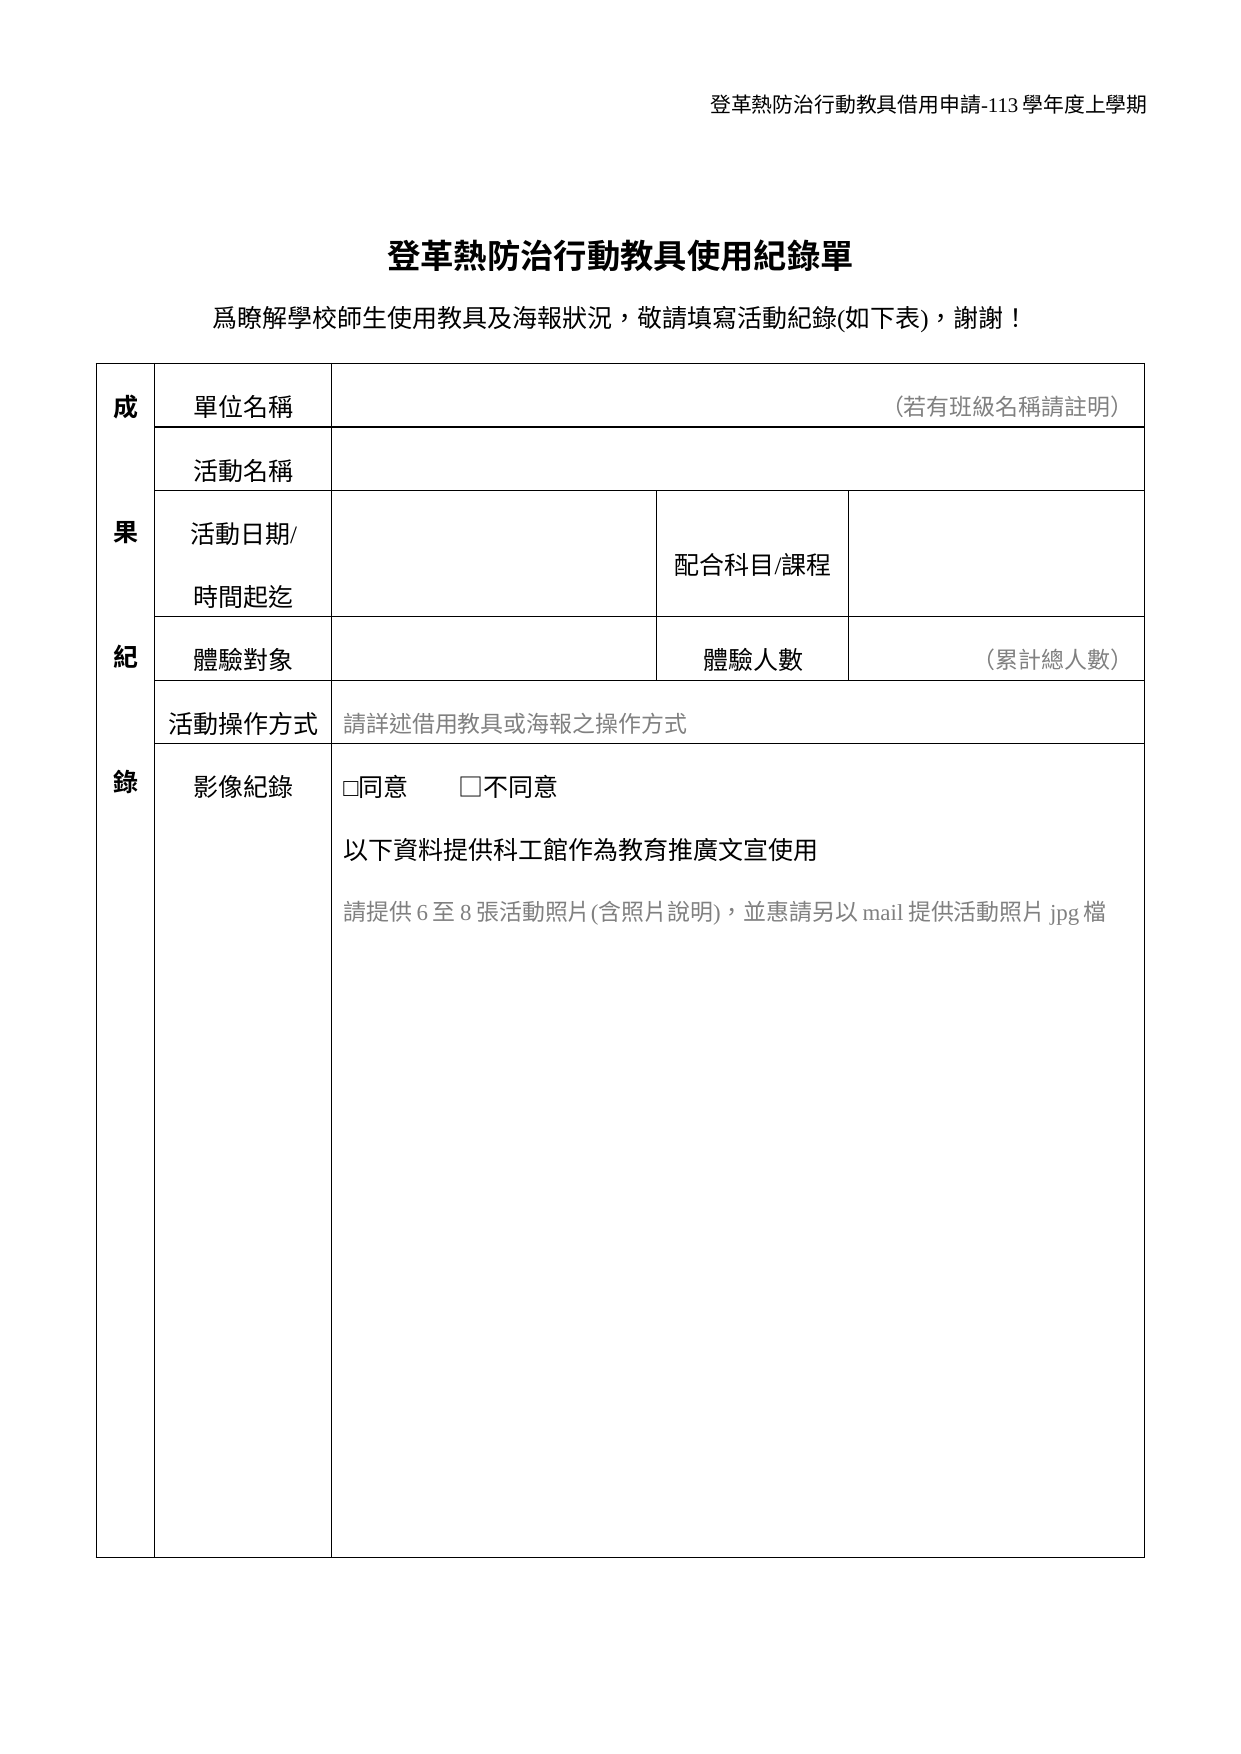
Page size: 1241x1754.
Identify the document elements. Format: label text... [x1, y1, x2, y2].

table_cell □同意 □不同意 以下資料提供科工館作為教育推廣文宣使用 請提供6至8張活動照片(含照片說明)，並惠請另以mail提供活動照片jpg檔 [332, 744, 1144, 1557]
table_cell 請詳述借用教具或海報之操作方式 [332, 681, 1144, 743]
table_cell 活動操作方式 [155, 681, 331, 743]
table_header 單位名稱 [155, 364, 331, 426]
table_cell [332, 617, 656, 679]
table_cell 配合科目/課程 [657, 491, 848, 616]
table_cell [849, 491, 1144, 616]
table_header 成果紀錄 [97, 364, 154, 1557]
table_cell 活動名稱 [155, 428, 331, 490]
table_cell [332, 428, 1144, 490]
table_cell [332, 491, 656, 616]
table_cell （累計總人數） [849, 617, 1144, 679]
text 爲瞭解學校師生使用教具及海報狀況，敬請填寫活動紀錄(如下表)，謝謝！ [187, 275, 1053, 338]
table_header （若有班級名稱請註明） [332, 364, 1144, 426]
table_cell 影像紀錄 [155, 744, 331, 1557]
table_cell 活動日期/ 時間起迄 [155, 491, 331, 616]
text 登革熱防治行動教具使用紀錄單 [187, 213, 1053, 275]
table_cell 體驗人數 [657, 617, 848, 679]
table_cell 體驗對象 [155, 617, 331, 679]
